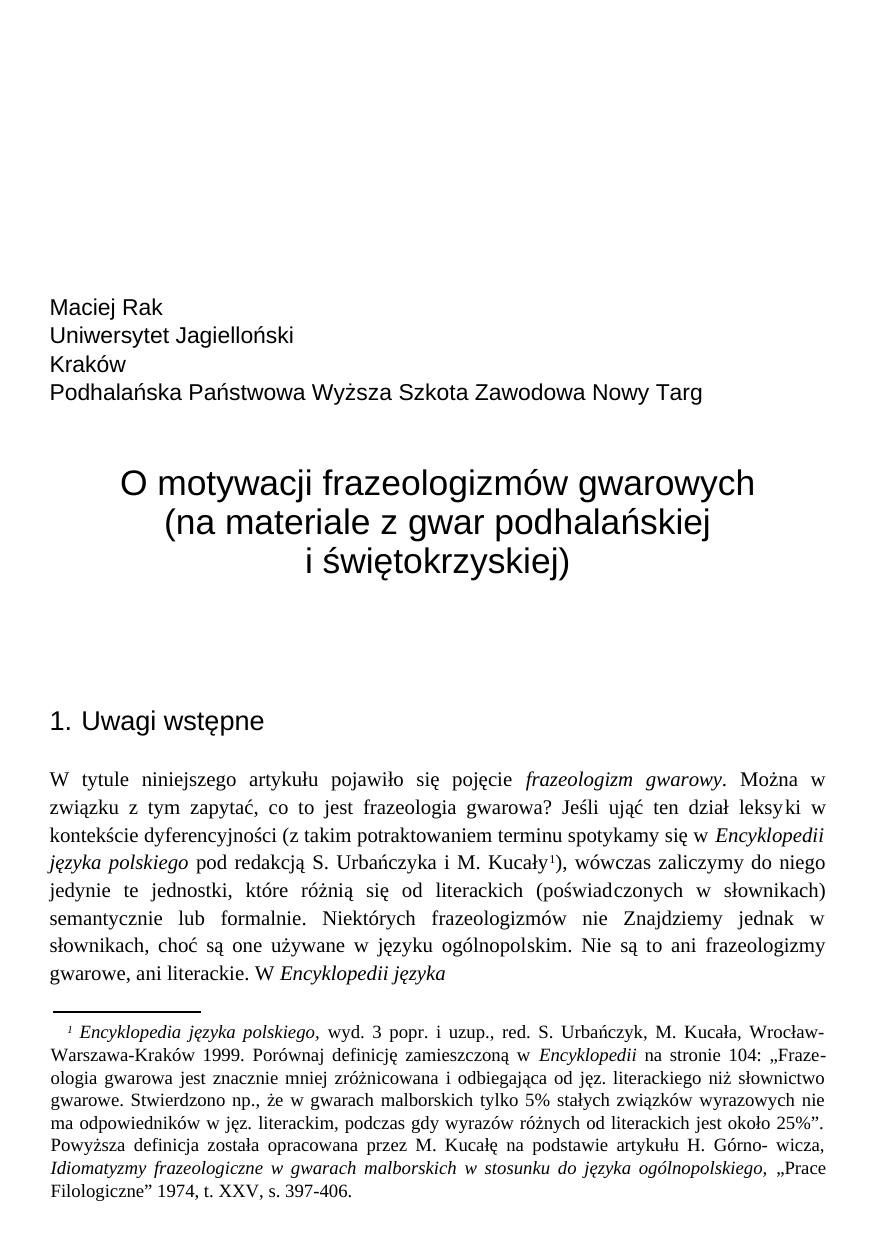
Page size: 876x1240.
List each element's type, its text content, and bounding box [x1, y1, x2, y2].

text Podhalańska Państwowa Wyższa Szkota Zawodowa Nowy Targ [49, 379, 826, 406]
text 1 Encyklopedia języka polskiego, wyd. 3 popr. i uzup., red. S. Urbańczyk, M. Kucała, Wrocław- Warszawa-Kraków 1999. Porównaj definicję zamieszczoną w Encyklopedii na stronie 104: „Fraze­ologia gwarowa jest znacznie mniej zróżnicowana i odbiegająca od jęz. literackiego niż słownictwo gwarowe. Stwierdzono np., że w gwarach malborskich tylko 5% stałych związków wyrazowych nie ma odpowiedników w jęz. literackim, podczas gdy wyrazów różnych od literackich jest około 25%”. Powyższa definicja została opracowana przez M. Kucałę na podstawie artykułu H. Górno- wicza, Idiomatyzmy frazeologiczne w gwarach malborskich w stosunku do języka ogólnopolskiego, „Prace Filologiczne” 1974, t. XXV, s. 397-406. [50, 1021, 826, 1201]
text Maciej Rak [49, 294, 826, 320]
text W tytule niniejszego artykułu pojawiło się pojęcie frazeologizm gwarowy. Można w związku z tym zapytać, co to jest frazeologia gwarowa? Jeśli ująć ten dział leksy­ki w kontekście dyferencyjności (z takim potraktowaniem terminu spotykamy się w Encyklopedii języka polskiego pod redakcją S. Urbańczyka i M. Kucały1), wówczas zaliczymy do niego jedynie te jednostki, które różnią się od literackich (poświad­czonych w słownikach) semantycznie lub formalnie. Niektórych frazeologizmów nie Znajdziemy jednak w słownikach, choć są one używane w języku ogólnopol­skim. Nie są to ani frazeologizmy gwarowe, ani literackie. W Encyklopedii języka [49, 767, 826, 985]
subtitle O motywacji frazeologizmów gwarowych (na materiale z gwar podhalańskiej i świętokrzyskiej) [49, 464, 826, 581]
subtitle 1. Uwagi wstępne [49, 705, 826, 736]
text Uniwersytet Jagielloński [49, 322, 826, 349]
text Kraków [49, 351, 826, 377]
